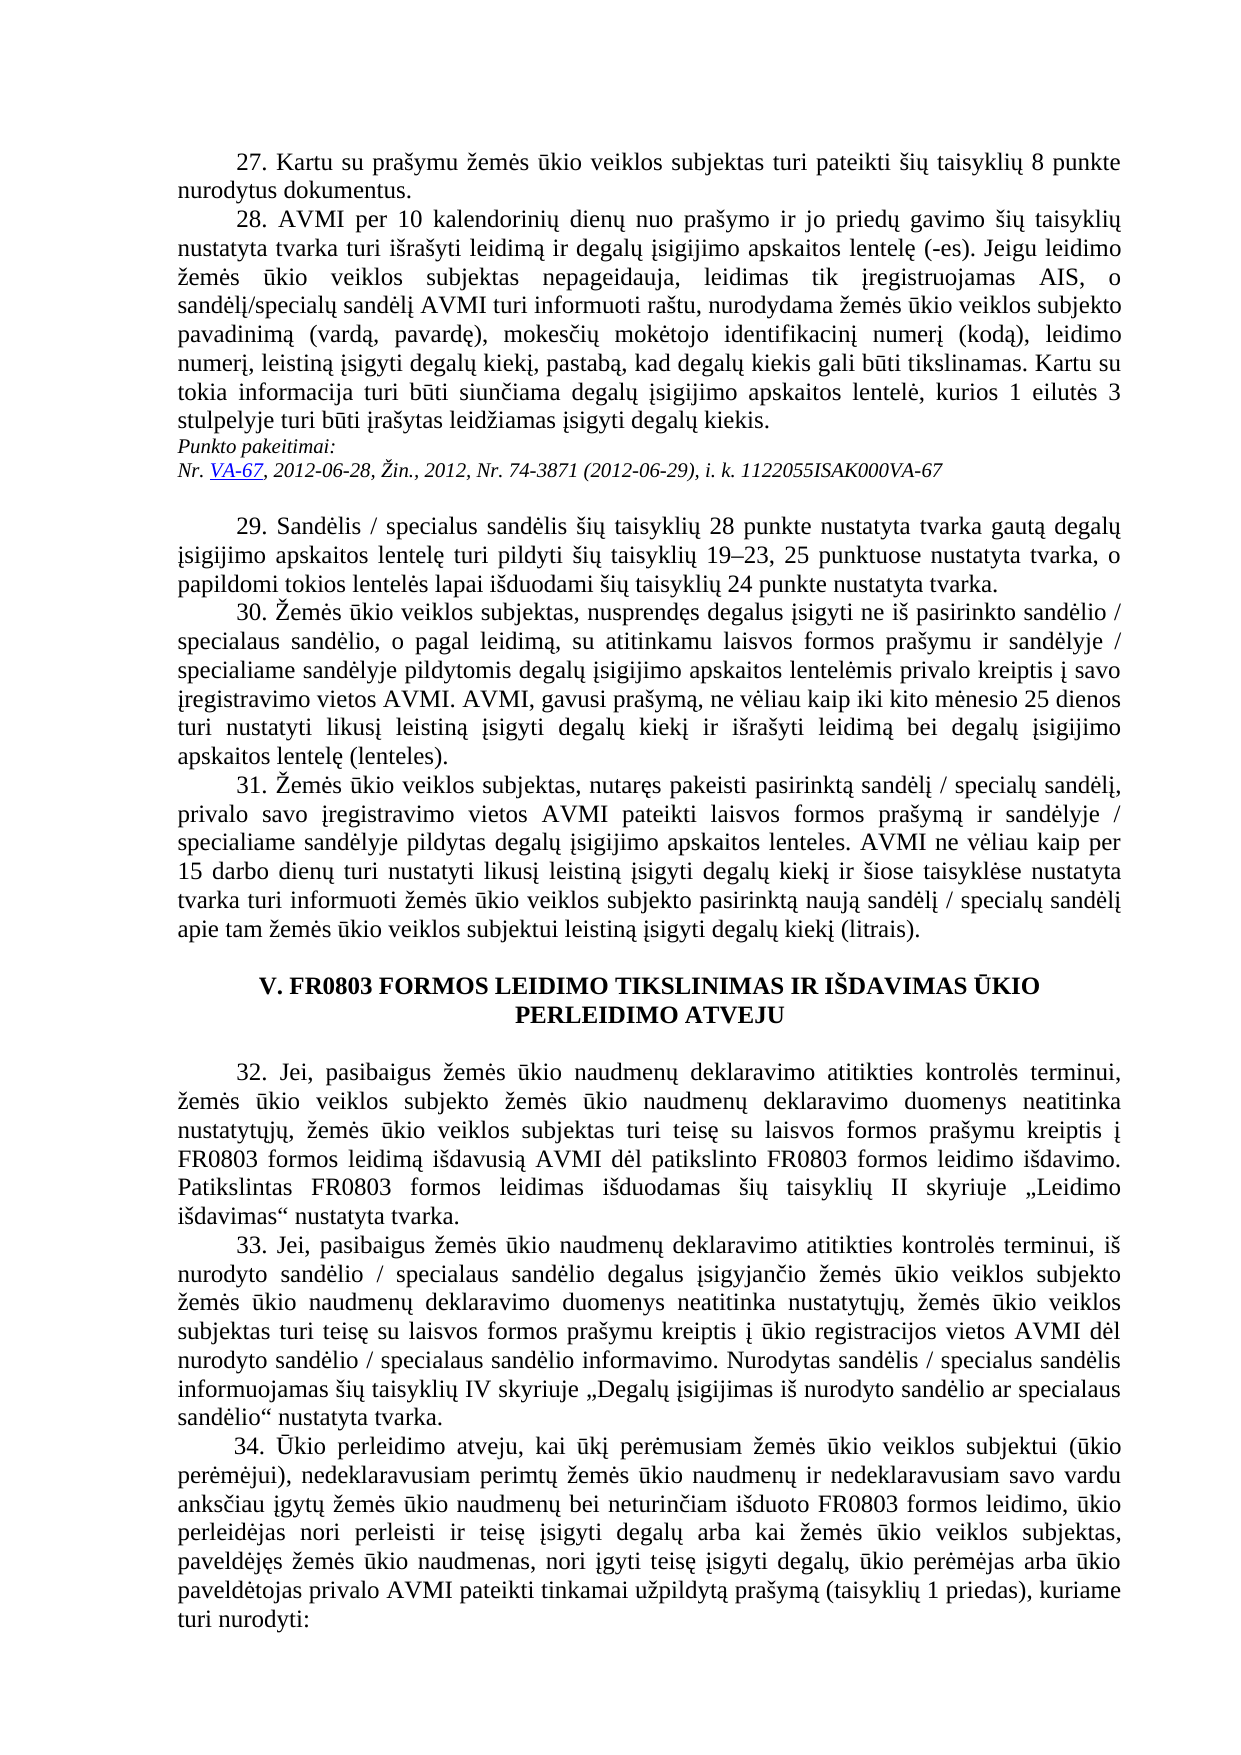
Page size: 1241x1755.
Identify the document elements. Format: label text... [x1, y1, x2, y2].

text 33. Jei, pasibaigus žemės ūkio naudmenų deklaravimo atitikties kontrolės terminui, iš nurodyto sandėlio / specialaus sandėlio degalus įsigyjančio žemės ūkio veiklos subjekto žemės ūkio naudmenų deklaravimo duomenys neatitinka nustatytųjų, žemės ūkio veiklos subjektas turi teisę su laisvos formos prašymu kreiptis į ūkio registracijos vietos AVMI dėl nurodyto sandėlio / specialaus sandėlio informavimo. Nurodytas sandėlis / specialus sandėlis informuojamas šių taisyklių IV skyriuje „Degalų įsigijimas iš nurodyto sandėlio ar specialaus sandėlio“ nustatyta tvarka. [177, 1230, 1122, 1431]
text 29. Sandėlis / specialus sandėlis šių taisyklių 28 punkte nustatyta tvarka gautą degalų įsigijimo apskaitos lentelę turi pildyti šių taisyklių 19–23, 25 punktuose nustatyta tvarka, o papildomi tokios lentelės lapai išduodami šių taisyklių 24 punkte nustatyta tvarka. [177, 511, 1122, 597]
text 28. AVMI per 10 kalendorinių dienų nuo prašymo ir jo priedų gavimo šių taisyklių nustatyta tvarka turi išrašyti leidimą ir degalų įsigijimo apskaitos lentelę (-es). Jeigu leidimo žemės ūkio veiklos subjektas nepageidauja, leidimas tik įregistruojamas AIS, o sandėlį/specialų sandėlį AVMI turi informuoti raštu, nurodydama žemės ūkio veiklos subjekto pavadinimą (vardą, pavardę), mokesčių mokėtojo identifikacinį numerį (kodą), leidimo numerį, leistiną įsigyti degalų kiekį, pastabą, kad degalų kiekis gali būti tikslinamas. Kartu su tokia informacija turi būti siunčiama degalų įsigijimo apskaitos lentelė, kurios 1 eilutės 3 stulpelyje turi būti įrašytas leidžiamas įsigyti degalų kiekis. [177, 204, 1122, 434]
text V. FR0803 FORMOS LEIDIMO TIKSLINIMAS IR IŠDAVIMAS ŪKIO PERLEIDIMO ATVEJU [177, 971, 1122, 1029]
text 31. Žemės ūkio veiklos subjektas, nutaręs pakeisti pasirinktą sandėlį / specialų sandėlį, privalo savo įregistravimo vietos AVMI pateikti laisvos formos prašymą ir sandėlyje / specialiame sandėlyje pildytas degalų įsigijimo apskaitos lenteles. AVMI ne vėliau kaip per 15 darbo dienų turi nustatyti likusį leistiną įsigyti degalų kiekį ir šiose taisyklėse nustatyta tvarka turi informuoti žemės ūkio veiklos subjekto pasirinktą naują sandėlį / specialų sandėlį apie tam žemės ūkio veiklos subjektui leistiną įsigyti degalų kiekį (litrais). [177, 770, 1122, 942]
text 27. Kartu su prašymu žemės ūkio veiklos subjektas turi pateikti šių taisyklių 8 punkte nurodytus dokumentus. [177, 147, 1122, 204]
text 34. Ūkio perleidimo atveju, kai ūkį perėmusiam žemės ūkio veiklos subjektui (ūkio perėmėjui), nedeklaravusiam perimtų žemės ūkio naudmenų ir nedeklaravusiam savo vardu anksčiau įgytų žemės ūkio naudmenų bei neturinčiam išduoto FR0803 formos leidimo, ūkio perleidėjas nori perleisti ir teisę įsigyti degalų arba kai žemės ūkio veiklos subjektas, paveldėjęs žemės ūkio naudmenas, nori įgyti teisę įsigyti degalų, ūkio perėmėjas arba ūkio paveldėtojas privalo AVMI pateikti tinkamai užpildytą prašymą (taisyklių 1 priedas), kuriame turi nurodyti: [177, 1431, 1122, 1632]
text 32. Jei, pasibaigus žemės ūkio naudmenų deklaravimo atitikties kontrolės terminui, žemės ūkio veiklos subjekto žemės ūkio naudmenų deklaravimo duomenys neatitinka nustatytųjų, žemės ūkio veiklos subjektas turi teisę su laisvos formos prašymu kreiptis į FR0803 formos leidimą išdavusią AVMI dėl patikslinto FR0803 formos leidimo išdavimo. Patikslintas FR0803 formos leidimas išduodamas šių taisyklių II skyriuje „Leidimo išdavimas“ nustatyta tvarka. [177, 1057, 1122, 1230]
text Nr. VA-67, 2012-06-28, Žin., 2012, Nr. 74-3871 (2012-06-29), i. k. 1122055ISAK000VA-67 [177, 458, 1122, 482]
text 30. Žemės ūkio veiklos subjektas, nusprendęs degalus įsigyti ne iš pasirinkto sandėlio / specialaus sandėlio, o pagal leidimą, su atitinkamu laisvos formos prašymu ir sandėlyje / specialiame sandėlyje pildytomis degalų įsigijimo apskaitos lentelėmis privalo kreiptis į savo įregistravimo vietos AVMI. AVMI, gavusi prašymą, ne vėliau kaip iki kito mėnesio 25 dienos turi nustatyti likusį leistiną įsigyti degalų kiekį ir išrašyti leidimą bei degalų įsigijimo apskaitos lentelę (lenteles). [177, 597, 1122, 770]
text Punkto pakeitimai: [177, 434, 1122, 458]
